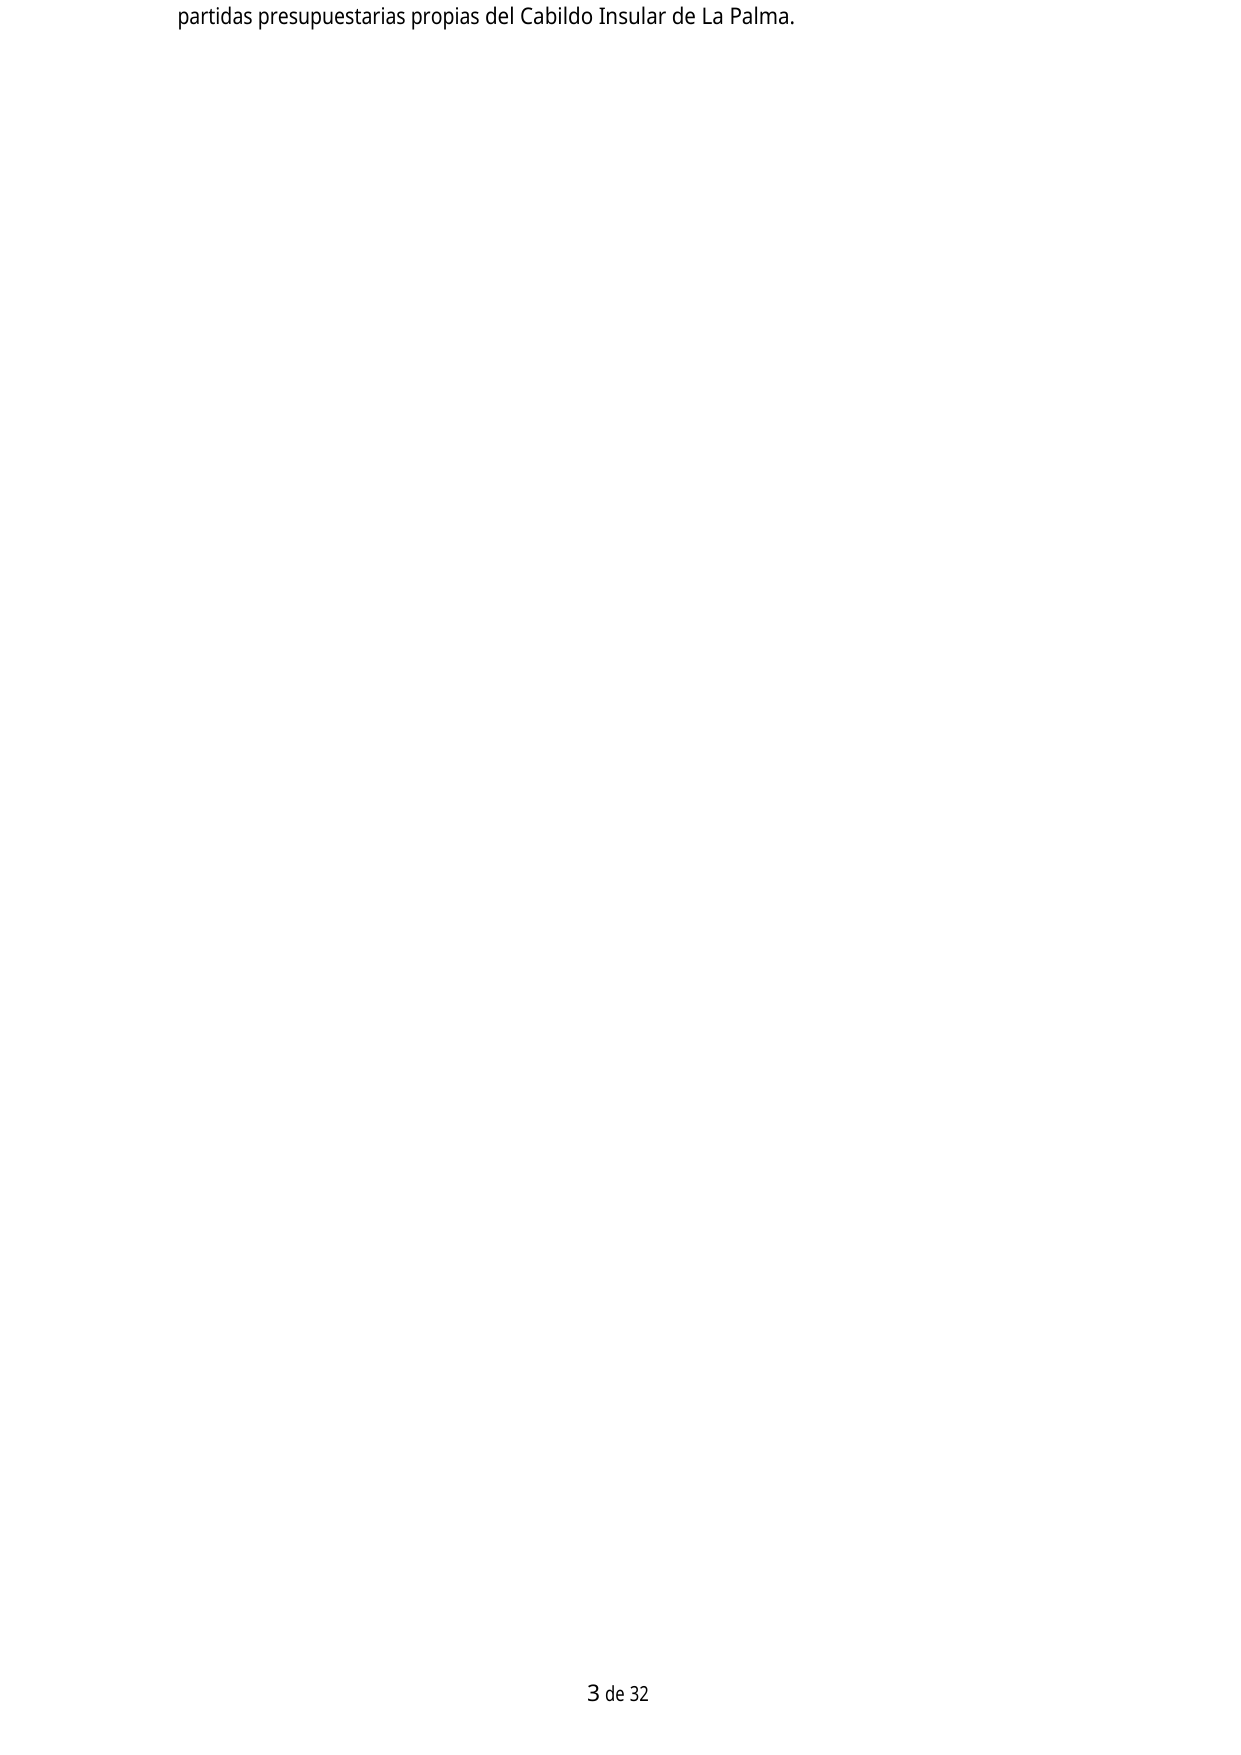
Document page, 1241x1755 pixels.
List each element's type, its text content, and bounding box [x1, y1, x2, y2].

text partidas presupuestarias propias del Cabildo Insular de La Palma. [177, 0, 1064, 31]
